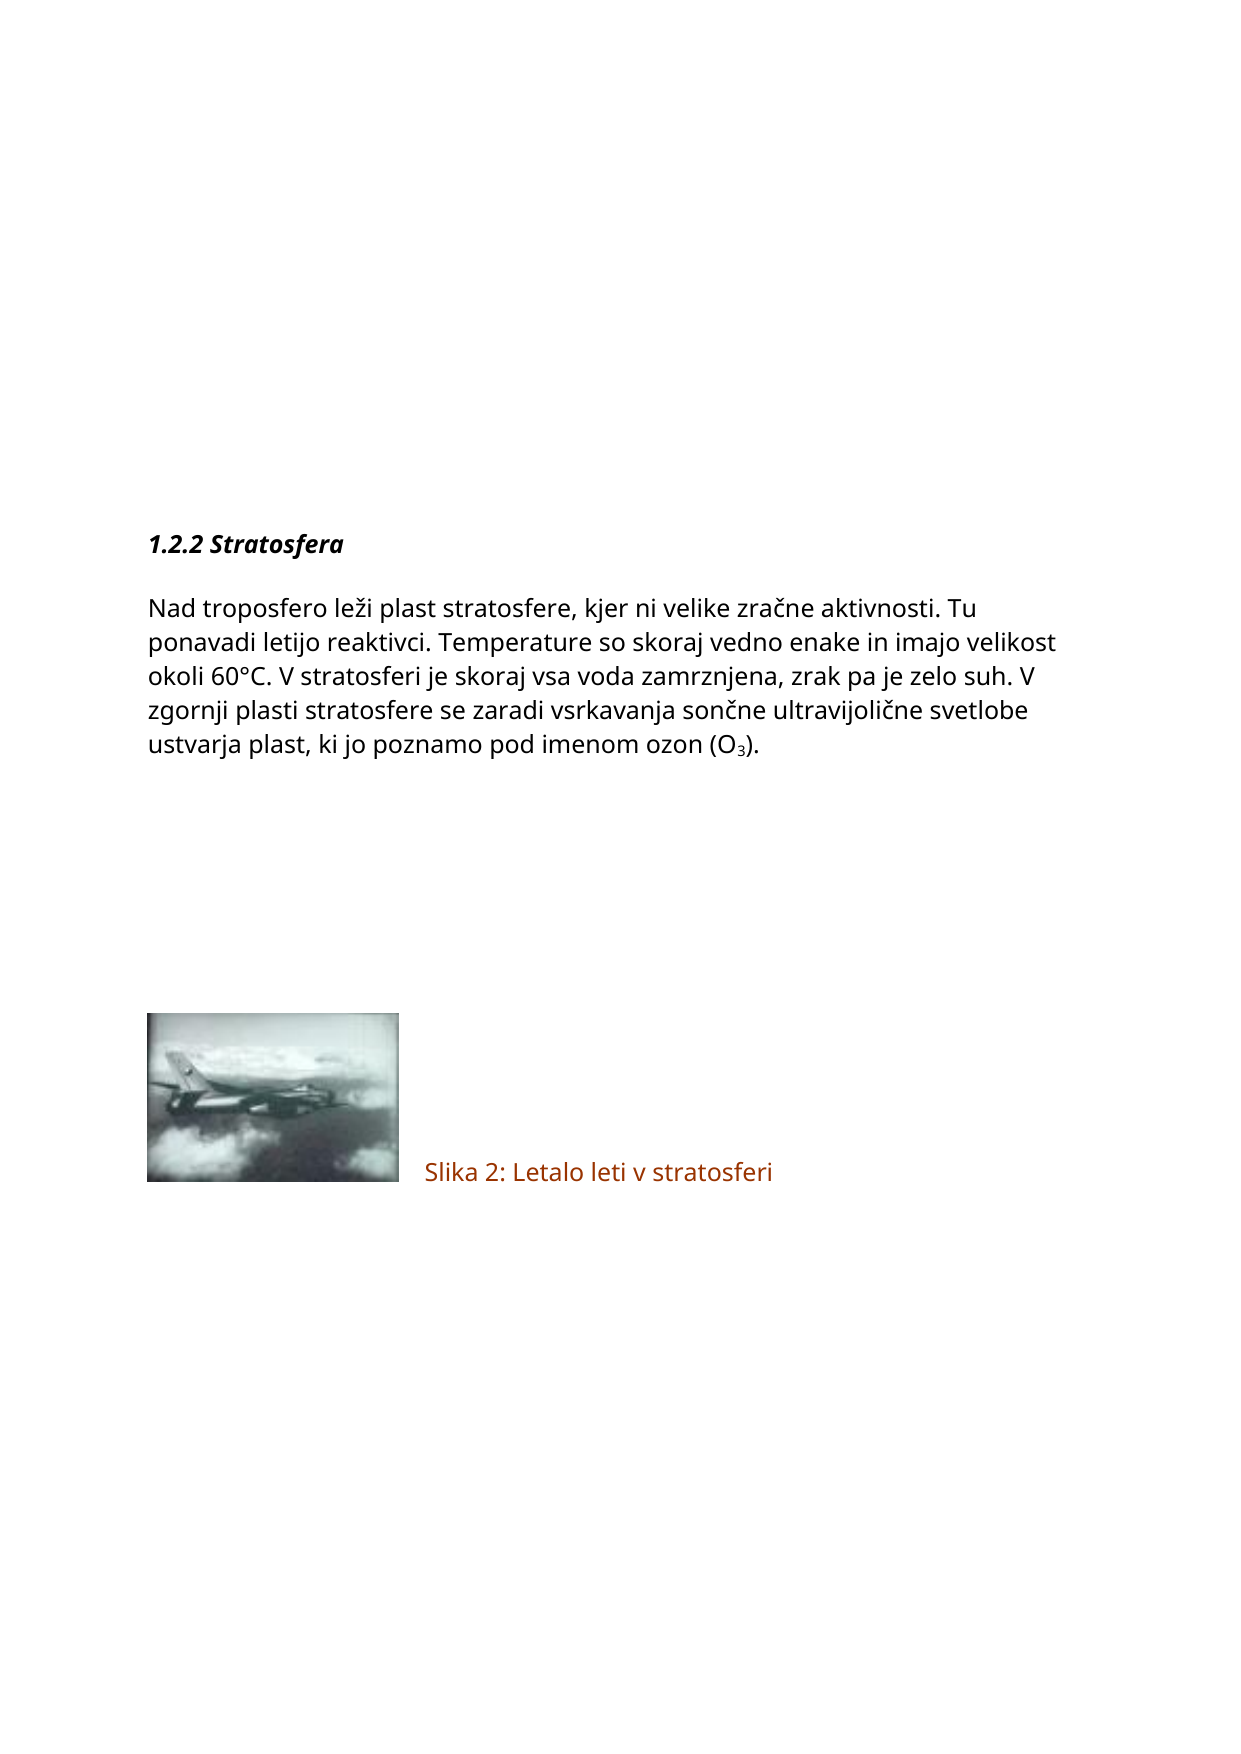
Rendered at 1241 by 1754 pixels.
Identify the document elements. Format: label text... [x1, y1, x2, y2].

text Nad troposfero leži plast stratosfere, kjer ni velike zračne aktivnosti. Tu ponavadi letijo reaktivci. Temperature so skoraj vedno enake in imajo velikost okoli 60°C. V stratosferi je skoraj vsa voda zamrznjena, zrak pa je zelo suh. V zgornji plasti stratosfere se zaradi vsrkavanja sončne ultravijolične svetlobe ustvarja plast, ki jo poznamo pod imenom ozon (O3). [148, 590, 1093, 794]
text 1.2.2 Stratosfera [148, 527, 1093, 561]
text Slika 2: Letalo leti v stratosferi [148, 1013, 1093, 1189]
picture [147, 1013, 399, 1182]
